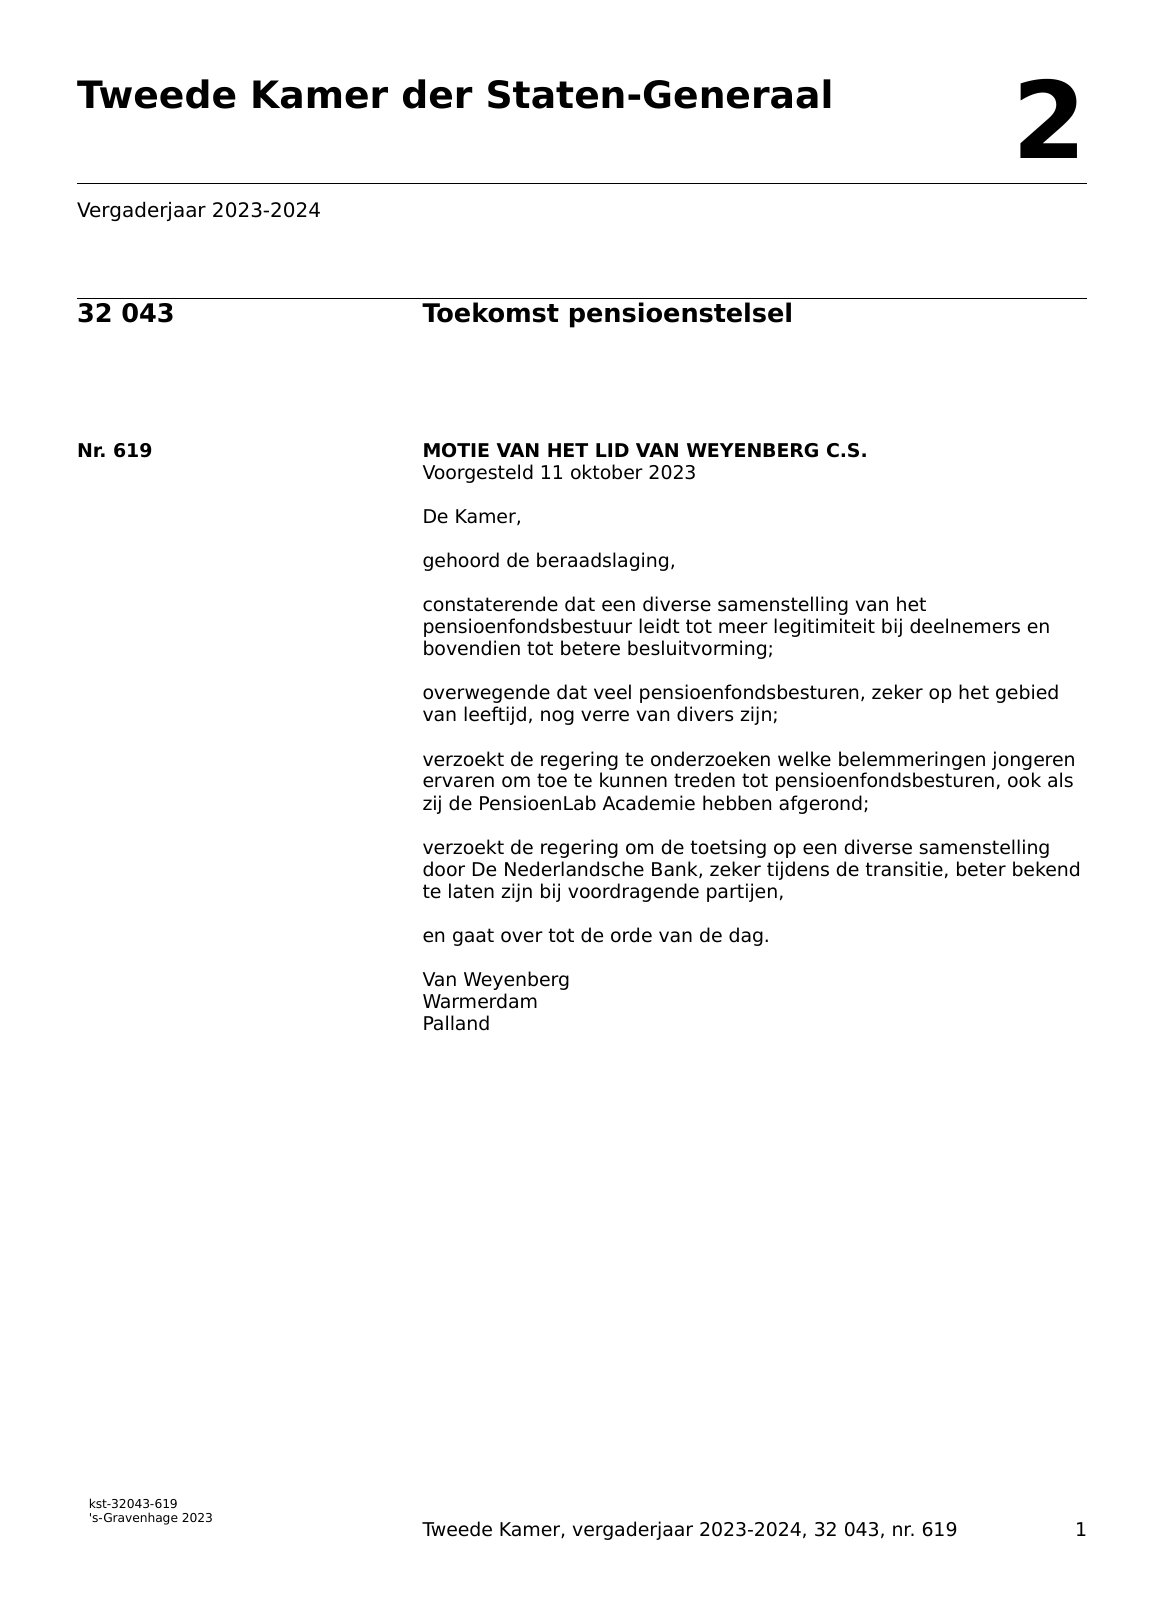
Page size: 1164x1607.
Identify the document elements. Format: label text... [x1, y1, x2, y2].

subtitle Nr. 619 MOTIE VAN HET LID VAN WEYENBERG C.S. [77, 440, 1087, 462]
text De Kamer, [422, 506, 1087, 528]
text en gaat over tot de orde van de dag. [422, 925, 1087, 947]
subtitle 32 043 Toekomst pensioenstelsel [77, 299, 1087, 329]
text Voorgesteld 11 oktober 2023 [422, 462, 1087, 484]
text gehoord de beraadslaging, [422, 550, 1087, 572]
text Warmerdam [422, 991, 1087, 1013]
table_header 2 [886, 59, 1087, 183]
text verzoekt de regering te onderzoeken welke belemmeringen jongeren ervaren om toe te kunnen treden tot pensioenfondsbesturen, ook als zij de PensioenLab Academie hebben afgerond; [422, 748, 1087, 814]
text constaterende dat een diverse samenstelling van het pensioenfondsbestuur leidt tot meer legitimiteit bij deelnemers en bovendien tot betere besluitvorming; [422, 594, 1087, 660]
text verzoekt de regering om de toetsing op een diverse samenstelling door De Nederlandsche Bank, zeker tijdens de transitie, beter bekend te laten zijn bij voordragende partijen, [422, 837, 1087, 902]
text 's-Gravenhage 2023 [88, 1511, 323, 1525]
text Van Weyenberg [422, 969, 1087, 991]
table_header Tweede Kamer der Staten-Generaal [77, 59, 886, 183]
text overwegende dat veel pensioenfondsbesturen, zeker op het gebied van leeftijd, nog verre van divers zijn; [422, 682, 1087, 726]
text kst-32043-619 [88, 1497, 323, 1511]
text Palland [422, 1013, 1087, 1035]
table_cell Vergaderjaar 2023-2024 [77, 184, 1087, 298]
